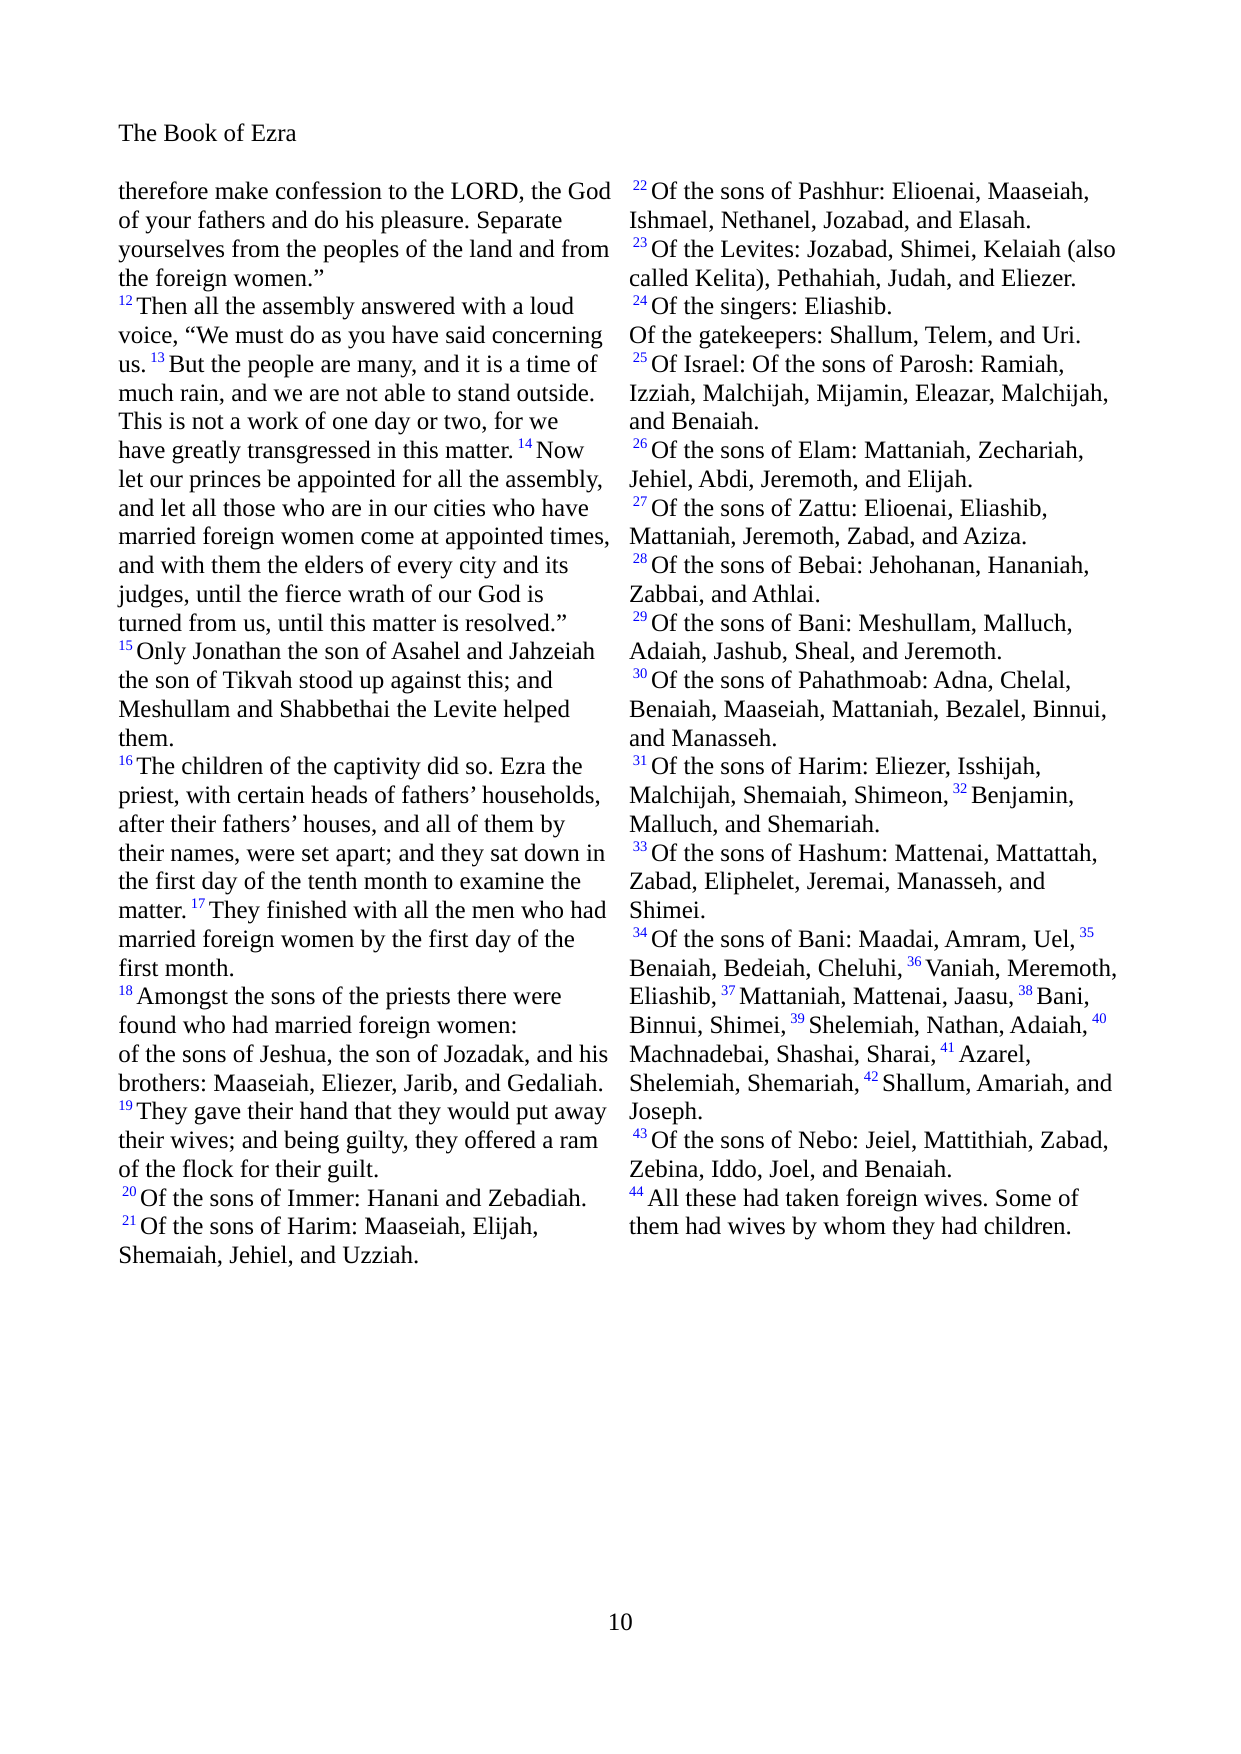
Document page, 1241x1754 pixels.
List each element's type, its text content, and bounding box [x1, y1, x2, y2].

list 30 Of the sons of Pahathmoab: Adna, Chelal, Benaiah, Maaseiah, Mattaniah, Bezalel, Binnui, and Manasseh. [629, 665, 1122, 751]
text therefore make confession to the LORD, the God of your fathers and do his pleasure. Separate yourselves from the peoples of the land and from the foreign women.” [118, 176, 611, 291]
list 24 Of the singers: Eliashib. [629, 291, 1122, 320]
list 23 Of the Levites: Jozabad, Shimei, Kelaiah (also called Kelita), Pethahiah, Judah, and Eliezer. [629, 234, 1122, 291]
list 22 Of the sons of Pashhur: Elioenai, Maaseiah, Ishmael, Nethanel, Jozabad, and Elasah. [629, 176, 1122, 234]
text 18 Amongst the sons of the priests there were found who had married foreign women: [118, 981, 611, 1039]
list 27 Of the sons of Zattu: Elioenai, Eliashib, Mattaniah, Jeremoth, Zabad, and Aziza. [629, 493, 1122, 550]
text 16 The children of the captivity did so. Ezra the priest, with certain heads of fathers’ households, after their fathers’ houses, and all of them by their names, were set apart; and they sat down in the first day of the tenth month to examine the matter. 17 They finished with all the men who had married foreign women by the first day of the first month. [118, 751, 611, 981]
list 25 Of Israel: Of the sons of Parosh: Ramiah, Izziah, Malchijah, Mijamin, Eleazar, Malchijah, and Benaiah. [629, 349, 1122, 435]
list Of the gatekeepers: Shallum, Telem, and Uri. [629, 320, 1122, 349]
text 12 Then all the assembly answered with a loud voice, “We must do as you have said concerning us. 13 But the people are many, and it is a time of much rain, and we are not able to stand outside. This is not a work of one day or two, for we have greatly transgressed in this matter. 14 Now let our princes be appointed for all the assembly, and let all those who are in our cities who have married foreign women come at appointed times, and with them the elders of every city and its judges, until the fierce wrath of our God is turned from us, until this matter is resolved.” [118, 291, 611, 636]
list 20 Of the sons of Immer: Hanani and Zebadiah. [118, 1183, 611, 1211]
list 26 Of the sons of Elam: Mattaniah, Zechariah, Jehiel, Abdi, Jeremoth, and Elijah. [629, 435, 1122, 493]
list 43 Of the sons of Nebo: Jeiel, Mattithiah, Zabad, Zebina, Iddo, Joel, and Benaiah. [629, 1125, 1122, 1183]
list 34 Of the sons of Bani: Maadai, Amram, Uel, 35 Benaiah, Bedeiah, Cheluhi, 36 Vaniah, Meremoth, Eliashib, 37 Mattaniah, Mattenai, Jaasu, 38 Bani, Binnui, Shimei, 39 Shelemiah, Nathan, Adaiah, 40 Machnadebai, Shashai, Sharai, 41 Azarel, Shelemiah, Shemariah, 42 Shallum, Amariah, and Joseph. [629, 924, 1122, 1125]
list 29 Of the sons of Bani: Meshullam, Malluch, Adaiah, Jashub, Sheal, and Jeremoth. [629, 608, 1122, 665]
list 21 Of the sons of Harim: Maaseiah, Elijah, Shemaiah, Jehiel, and Uzziah. [118, 1211, 611, 1269]
list of the sons of Jeshua, the son of Jozadak, and his brothers: Maaseiah, Eliezer, Jarib, and Gedaliah. 19 They gave their hand that they would put away their wives; and being guilty, they offered a ram of the flock for their guilt. [118, 1039, 611, 1183]
text 15 Only Jonathan the son of Asahel and Jahzeiah the son of Tikvah stood up against this; and Meshullam and Shabbethai the Levite helped them. [118, 636, 611, 751]
list 28 Of the sons of Bebai: Jehohanan, Hananiah, Zabbai, and Athlai. [629, 550, 1122, 608]
list 33 Of the sons of Hashum: Mattenai, Mattattah, Zabad, Eliphelet, Jeremai, Manasseh, and Shimei. [629, 838, 1122, 924]
list 31 Of the sons of Harim: Eliezer, Isshijah, Malchijah, Shemaiah, Shimeon, 32 Benjamin, Malluch, and Shemariah. [629, 751, 1122, 838]
text 44 All these had taken foreign wives. Some of them had wives by whom they had children. [629, 1183, 1122, 1240]
